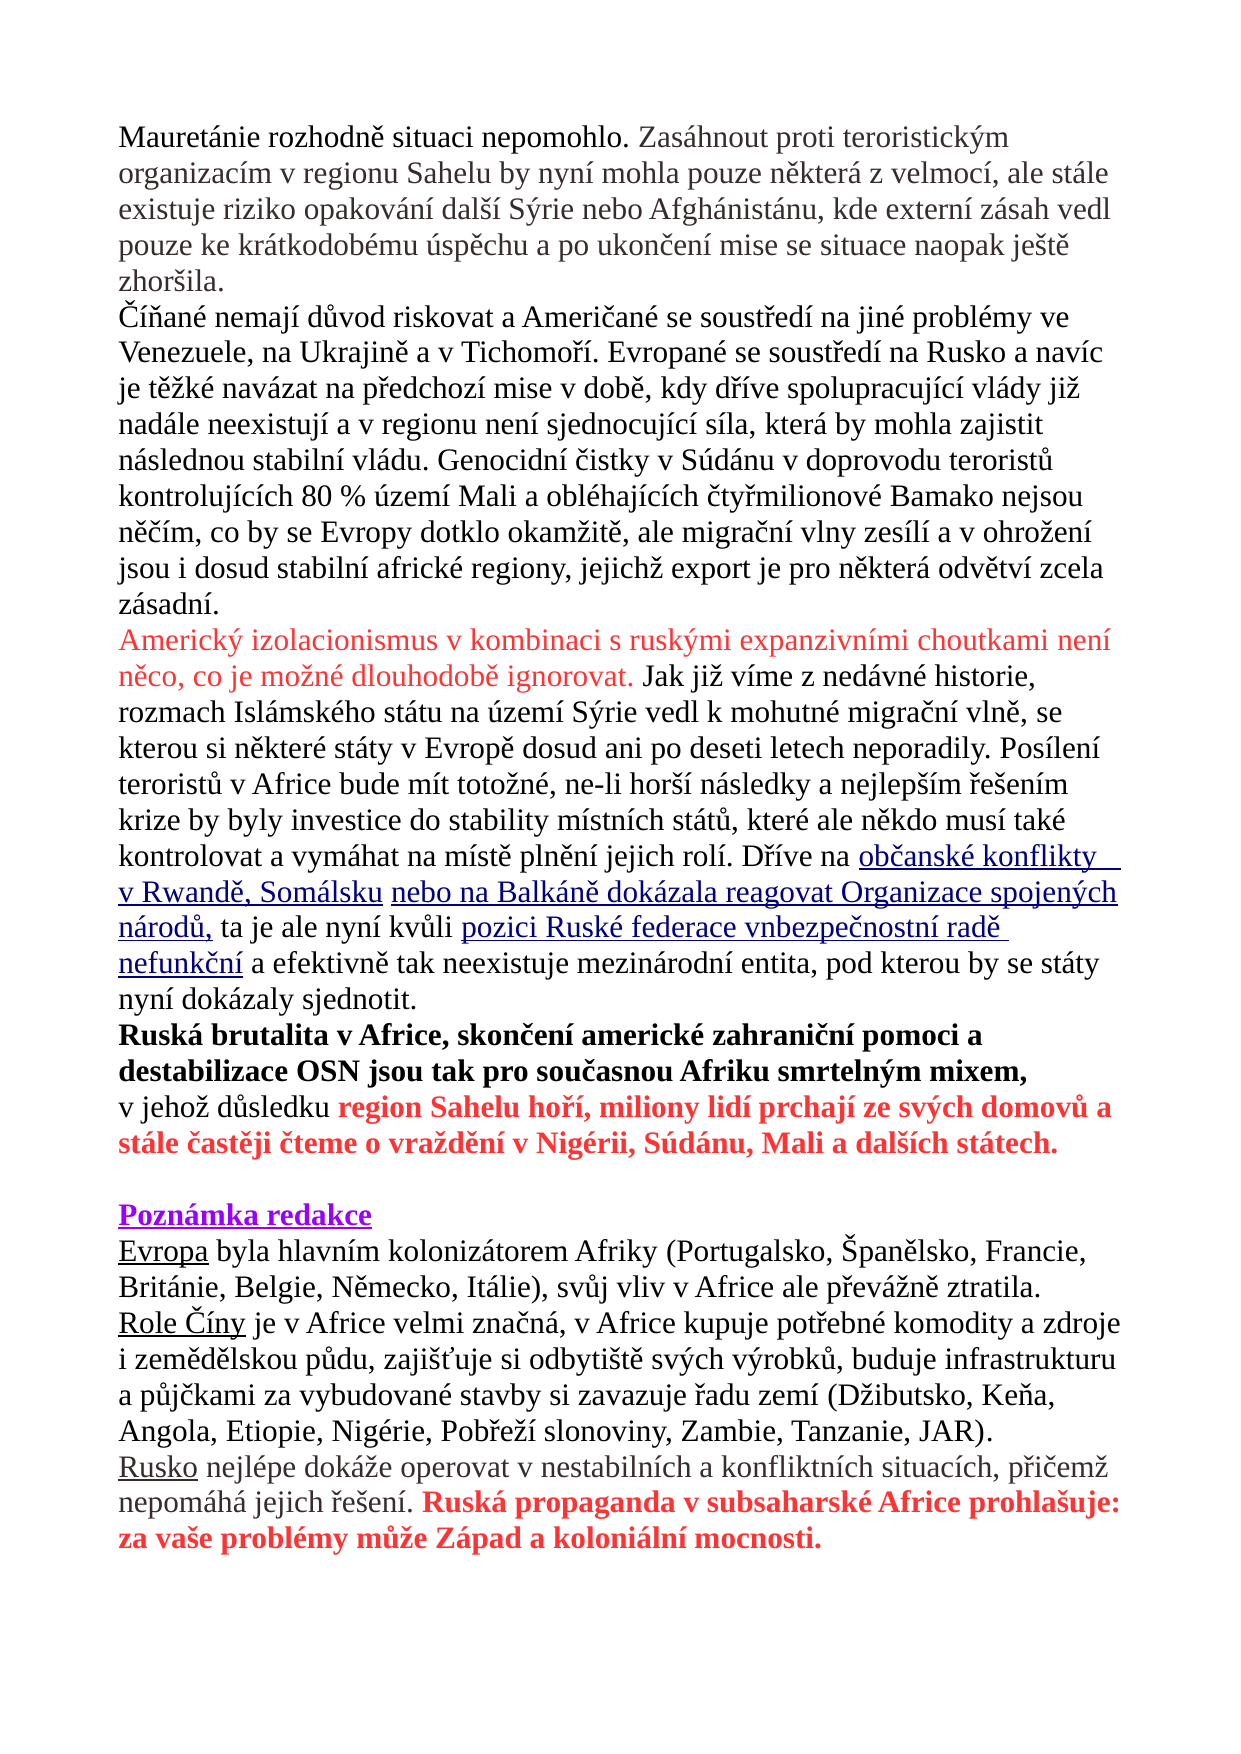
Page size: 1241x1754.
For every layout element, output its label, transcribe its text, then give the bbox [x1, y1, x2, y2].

text Číňané nemají důvod riskovat a Američané se soustředí na jiné problémy ve Venezuele, na Ukrajině a v Tichomoří. Evropané se soustředí na Rusko a navíc je těžké navázat na předchozí mise v době, kdy dříve spolupracující vlády již nadále neexistují a v regionu není sjednocující síla, která by mohla zajistit následnou stabilní vládu. Genocidní čistky v Súdánu v doprovodu teroristů kontrolujících 80 % území Mali a obléhajících čtyřmilionové Bamako nejsou něčím, co by se Evropy dotklo okamžitě, ale migrační vlny zesílí a v ohrožení jsou i dosud stabilní africké regiony, jejichž export je pro některá odvětví zcela zásadní. [118, 298, 1122, 621]
text Poznámka redakce [118, 1196, 1122, 1232]
text Ruská brutalita v Africe, skončení americké zahraniční pomoci a destabilizace OSN jsou tak pro současnou Afriku smrtelným mixem, v jehož důsledku region Sahelu hoří, miliony lidí prchají ze svých domovů a stále častěji čteme o vraždění v Nigérii, Súdánu, Mali a dalších státech. [118, 1017, 1122, 1160]
text Evropa byla hlavním kolonizátorem Afriky (Portugalsko, Španělsko, Francie, Británie, Belgie, Německo, Itálie), svůj vliv v Africe ale převážně ztratila. [118, 1232, 1122, 1304]
text Mauretánie rozhodně situaci nepomohlo. Zasáhnout proti teroristickým organizacím v regionu Sahelu by nyní mohla pouze některá z velmocí, ale stále existuje riziko opakování další Sýrie nebo Afghánistánu, kde externí zásah vedl pouze ke krátkodobému úspěchu a po ukončení mise se situace naopak ještě zhoršila. [118, 118, 1122, 298]
text Rusko nejlépe dokáže operovat v nestabilních a konfliktních situacích, přičemž nepomáhá jejich řešení. Ruská propaganda v subsaharské Africe prohlašuje: za vaše problémy může Západ a koloniální mocnosti. [118, 1448, 1122, 1556]
text Role Číny je v Africe velmi značná, v Africe kupuje potřebné komodity a zdroje i zemědělskou půdu, zajišťuje si odbytiště svých výrobků, buduje infrastrukturu a půjčkami za vybudované stavby si zavazuje řadu zemí (Džibutsko, Keňa, Angola, Etiopie, Nigérie, Pobřeží slonoviny, Zambie, Tanzanie, JAR). [118, 1304, 1122, 1448]
text Americký izolacionismus v kombinaci s ruskými expanzivními choutkami není něco, co je možné dlouhodobě ignorovat. Jak již víme z nedávné historie, rozmach Islámského státu na území Sýrie vedl k mohutné migrační vlně, se kterou si některé státy v Evropě dosud ani po deseti letech neporadily. Posílení teroristů v Africe bude mít totožné, ne-li horší následky a nejlepším řešením krize by byly investice do stability místních států, které ale někdo musí také kontrolovat a vymáhat na místě plnění jejich rolí. Dříve na občanské konflikty v Rwandě, Somálsku nebo na Balkáně dokázala reagovat Organizace spojených národů, ta je ale nyní kvůli pozici Ruské federace vnbezpečnostní radě nefunkční a efektivně tak neexistuje mezinárodní entita, pod kterou by se státy nyní dokázaly sjednotit. [118, 621, 1122, 1017]
